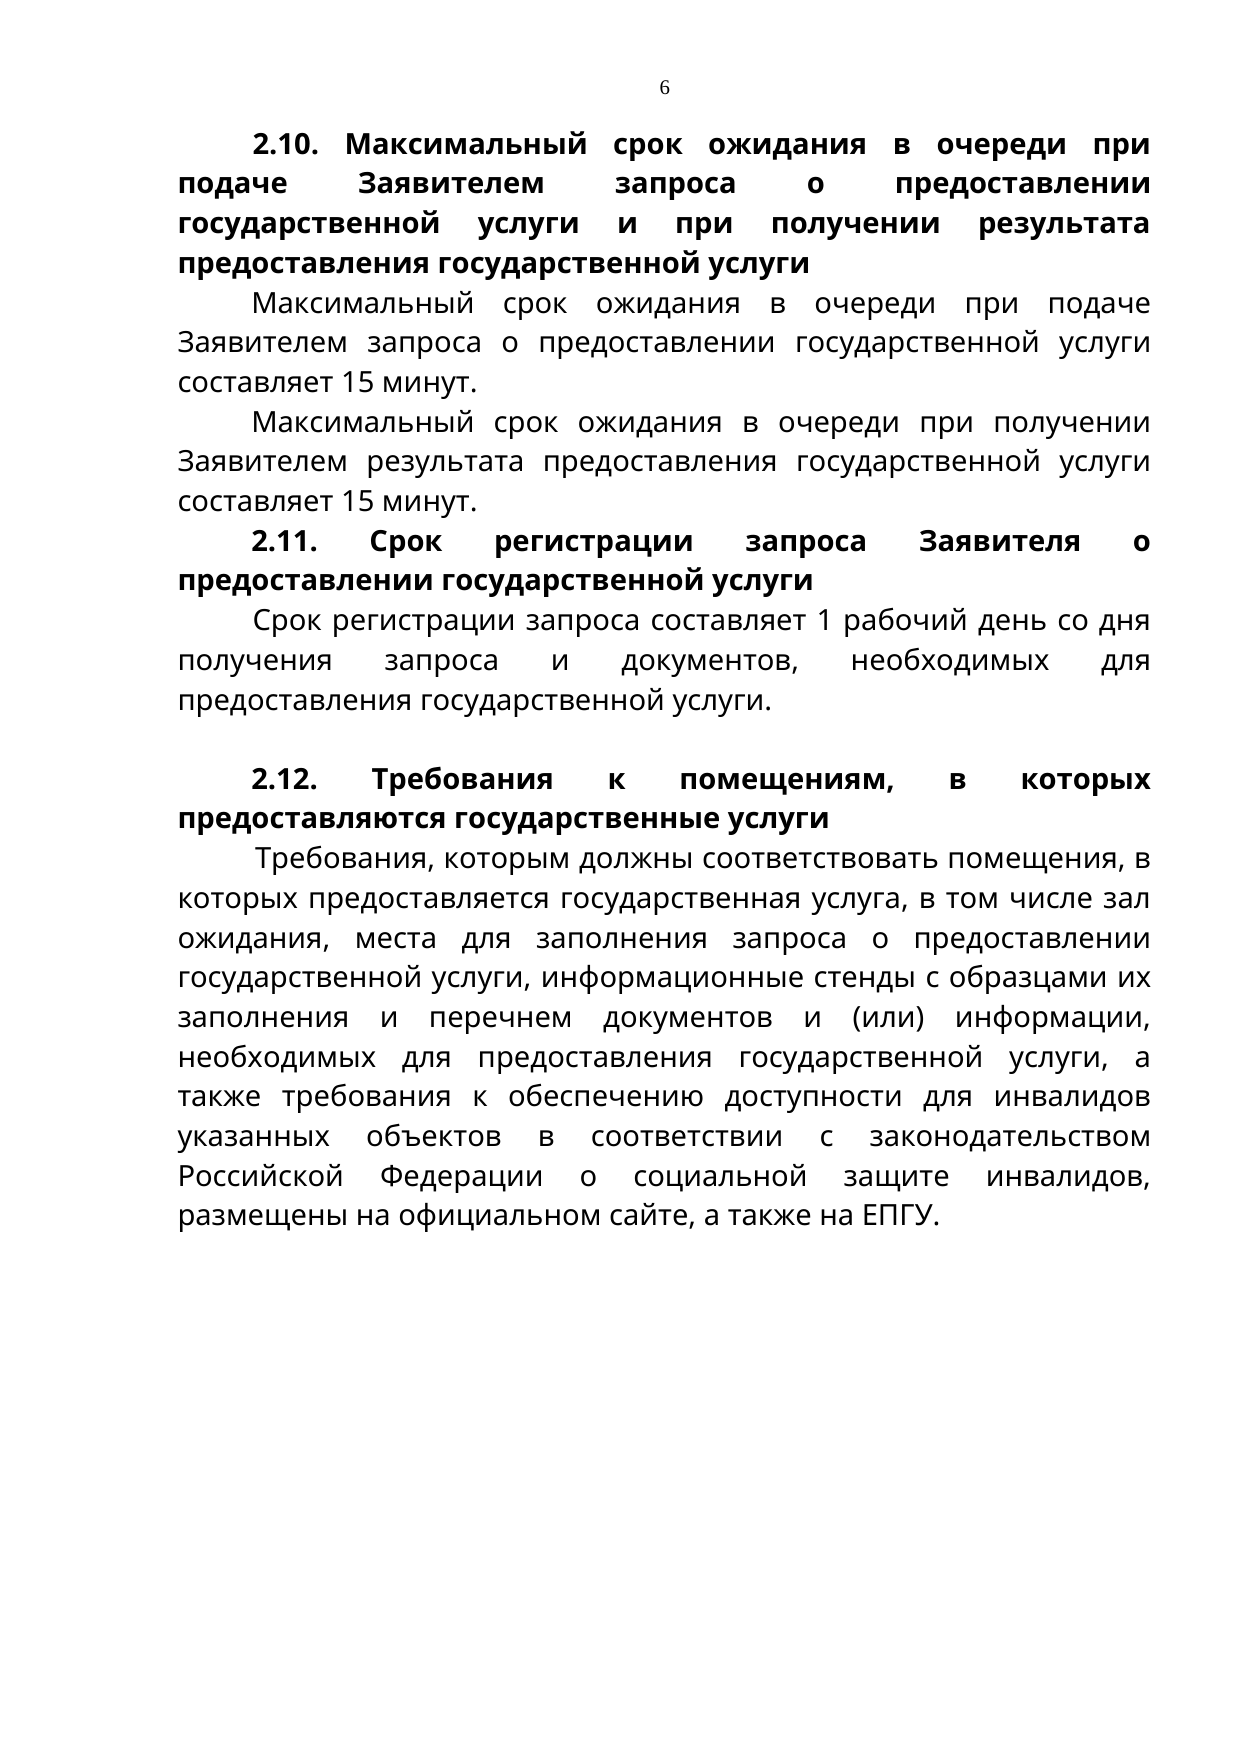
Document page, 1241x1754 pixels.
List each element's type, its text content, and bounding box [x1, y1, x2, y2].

text Максимальный срок ожидания в очереди при подаче Заявителем запроса о предоставлении государственной услуги составляет 15 минут. [177, 282, 1152, 401]
subtitle 2.12. Требования к помещениям, в которых предоставляются государственные услуги [177, 758, 1152, 837]
subtitle 2.11. Срок регистрации запроса Заявителя о предоставлении государственной услуги [177, 520, 1152, 599]
list Требования, которым должны соответствовать помещения, в которых предоставляется государственная услуга, в том числе зал ожидания, места для заполнения запроса о предоставлении государственной услуги, информационные стенды с образцами их заполнения и перечнем документов и (или) информации, необходимых для предоставления государственной услуги, а также требования к обеспечению доступности для инвалидов указанных объектов в соответствии с законодательством Российской Федерации о социальной защите инвалидов, размещены на официальном сайте, а также на ЕПГУ. [177, 837, 1152, 1234]
text 2.10. Максимальный срок ожидания в очереди при подаче Заявителем запроса о предоставлении государственной услуги и при получении результата предоставления государственной услуги [177, 123, 1152, 282]
text Максимальный срок ожидания в очереди при получении Заявителем результата предоставления государственной услуги составляет 15 минут. [177, 401, 1152, 520]
list Срок регистрации запроса составляет 1 рабочий день со дня получения запроса и документов, необходимых для предоставления государственной услуги. [177, 599, 1152, 718]
